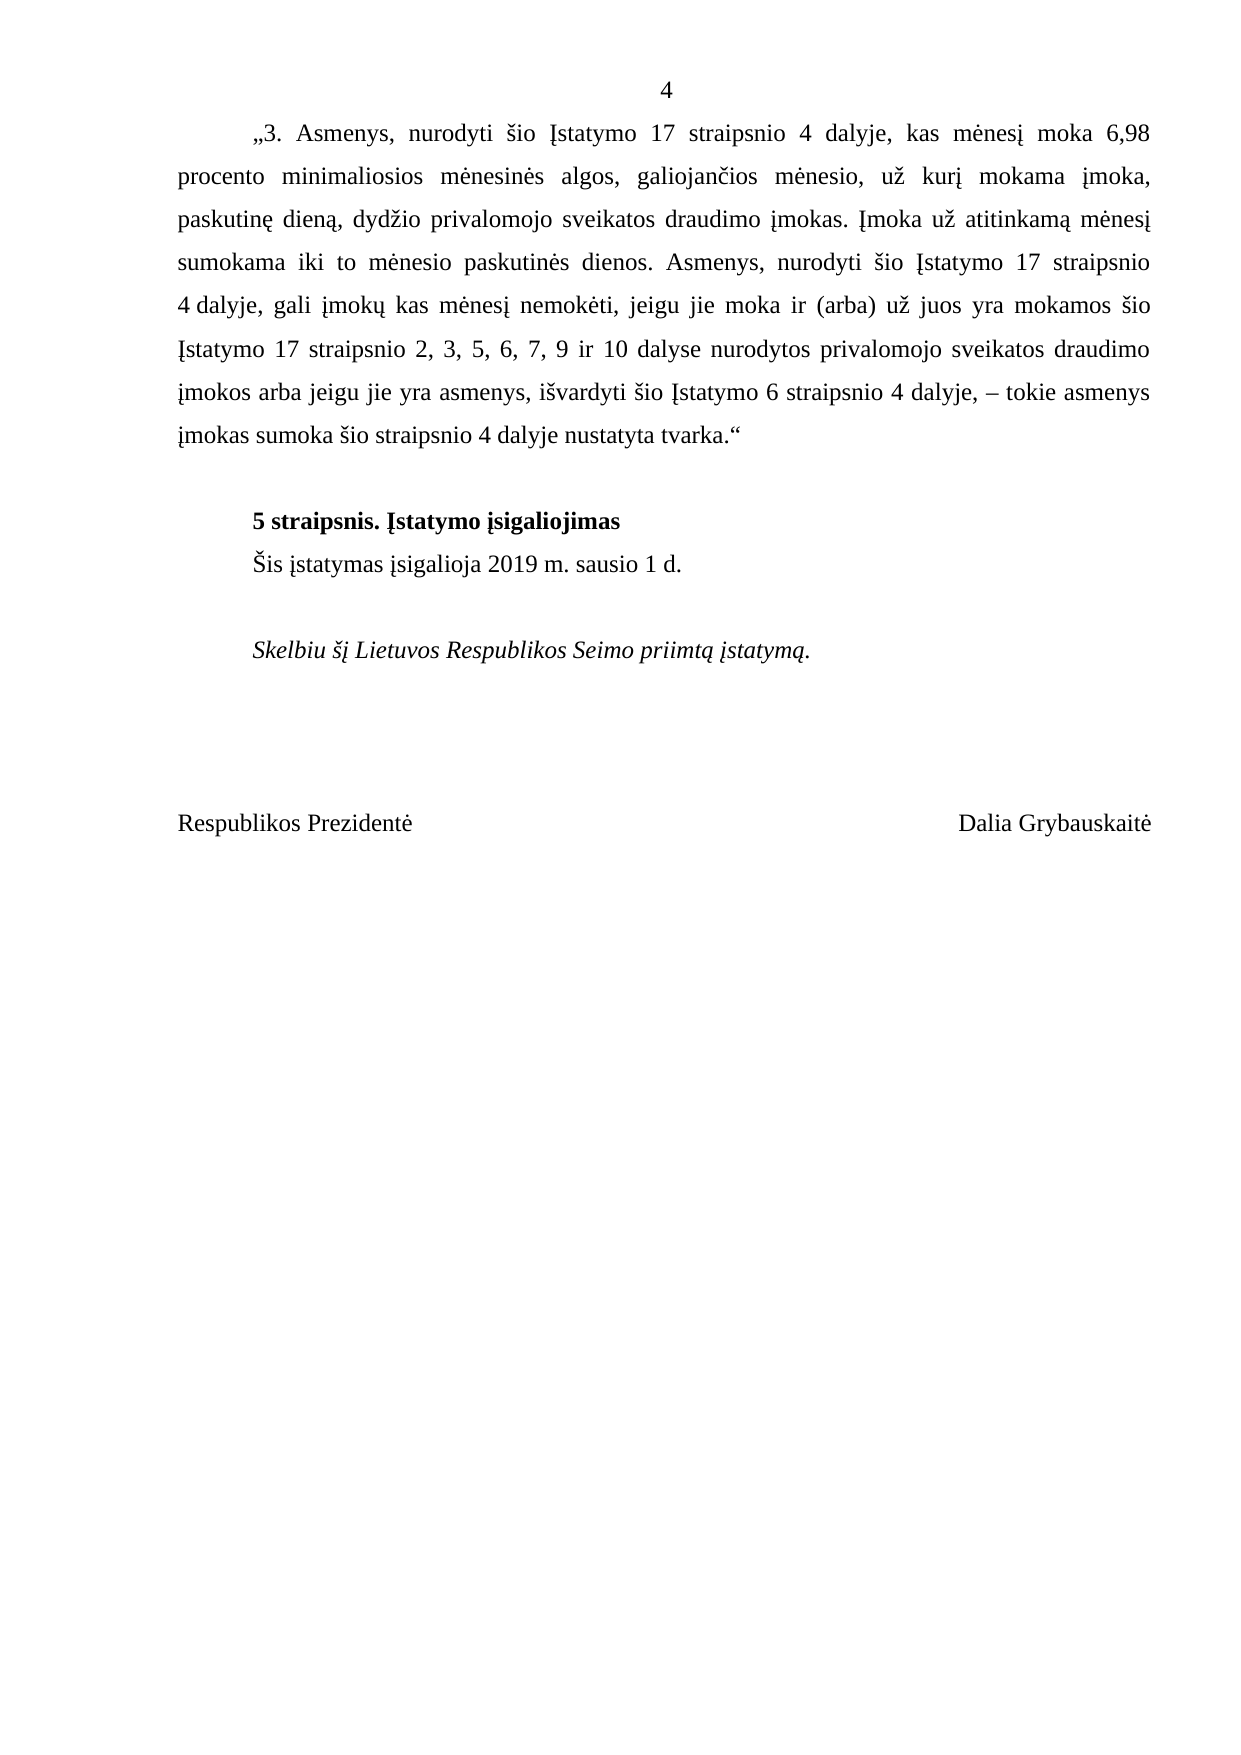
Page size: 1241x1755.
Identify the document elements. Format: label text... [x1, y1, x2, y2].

text 5 straipsnis. Įstatymo įsigaliojimas [177, 506, 1152, 535]
text „3. Asmenys, nurodyti šio Įstatymo 17 straipsnio 4 dalyje, kas mėnesį moka 6,98 procento minimaliosios mėnesinės algos, galiojančios mėnesio, už kurį mokama įmoka, paskutinę dieną, dydžio privalomojo sveikatos draudimo įmokas. Įmoka už atitinkamą mėnesį sumokama iki to mėnesio paskutinės dienos. Asmenys, nurodyti šio Įstatymo 17 straipsnio 4 dalyje, gali įmokų kas mėnesį nemokėti, jeigu jie moka ir (arba) už juos yra mokamos šio Įstatymo 17 straipsnio 2, 3, 5, 6, 7, 9 ir 10 dalyse nurodytos privalomojo sveikatos draudimo įmokos arba jeigu jie yra asmenys, išvardyti šio Įstatymo 6 straipsnio 4 dalyje, – tokie asmenys įmokas sumoka šio straipsnio 4 dalyje nustatyta tvarka.“ [177, 118, 1152, 449]
text Šis įstatymas įsigalioja 2019 m. sausio 1 d. [177, 549, 1152, 578]
text Respublikos Prezidentė Dalia Grybauskaitė [177, 808, 1152, 837]
text Skelbiu šį Lietuvos Respublikos Seimo priimtą įstatymą. [177, 636, 1152, 664]
